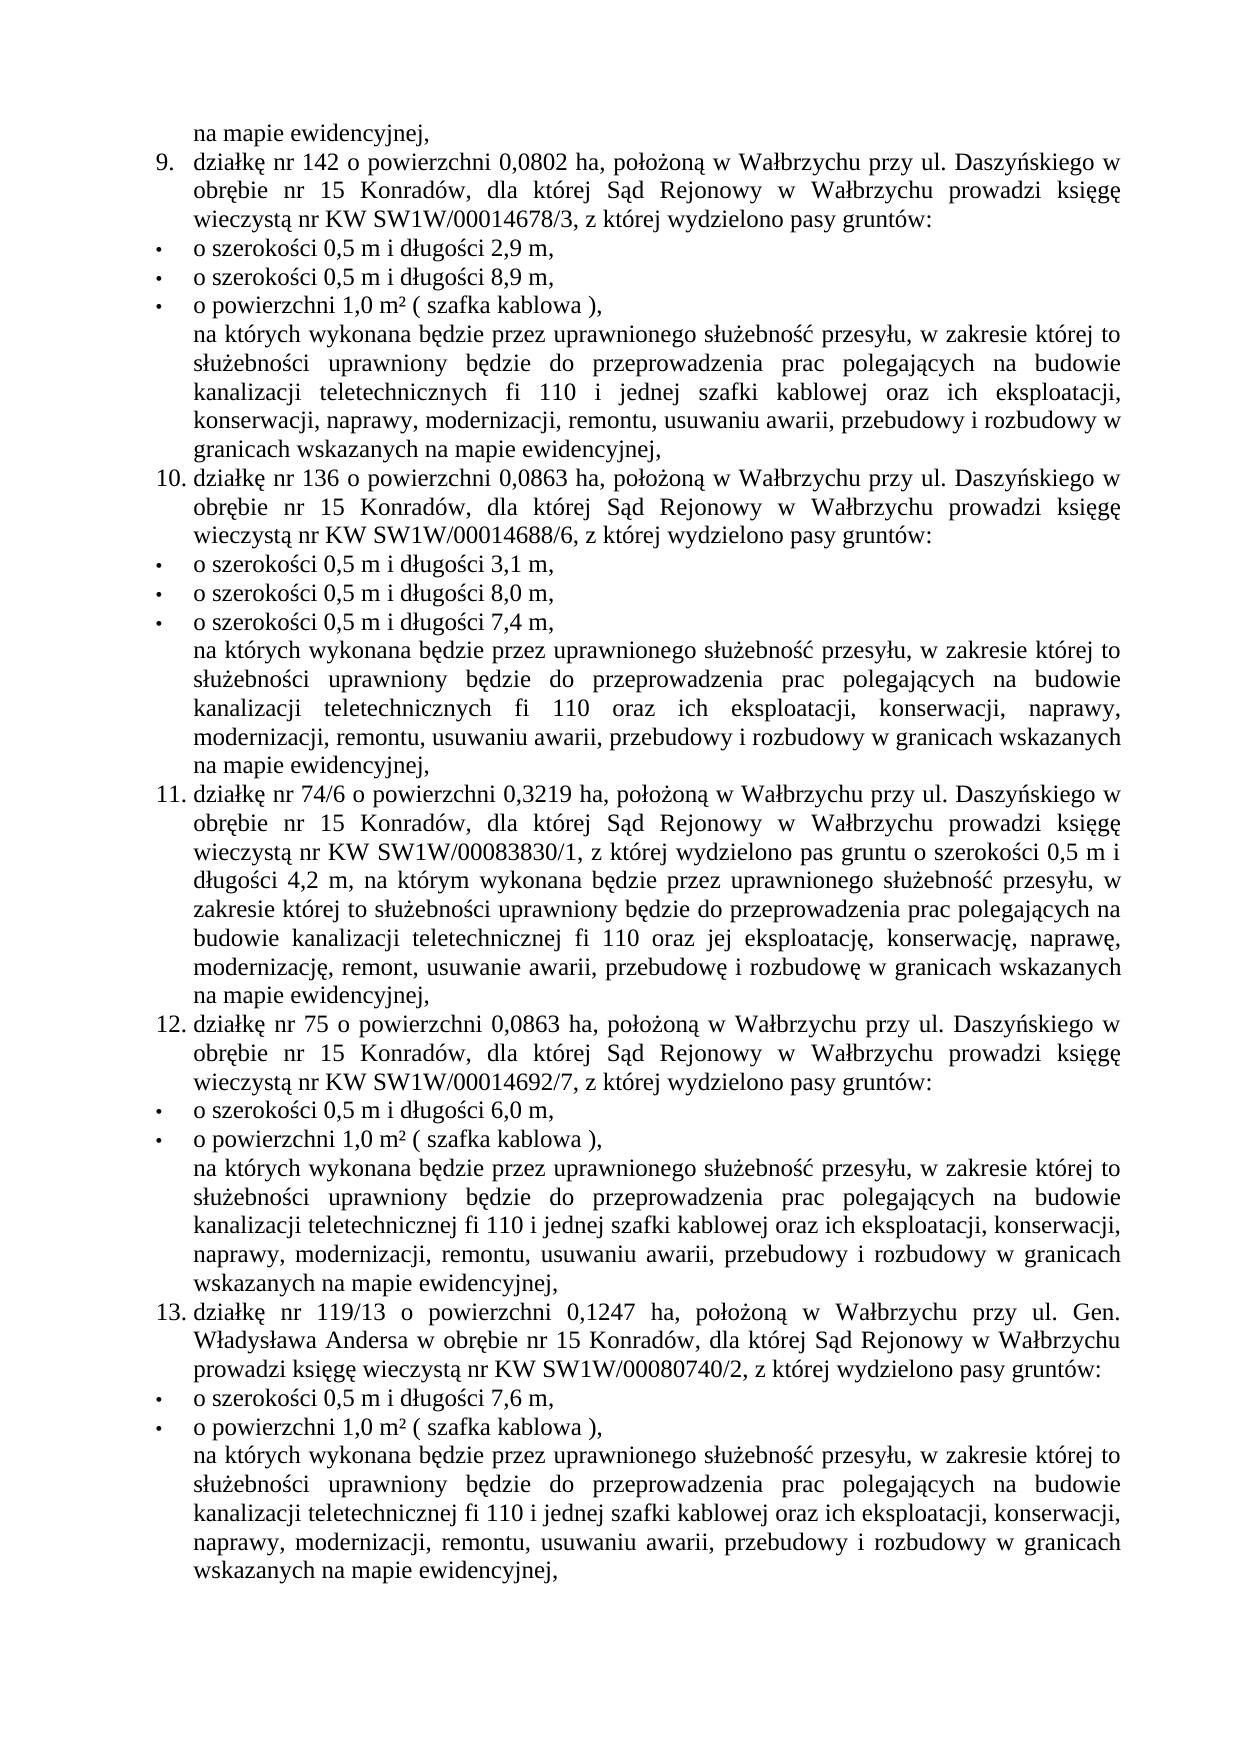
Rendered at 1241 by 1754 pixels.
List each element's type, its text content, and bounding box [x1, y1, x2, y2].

list na których wykonana będzie przez uprawnionego służebność przesyłu, w zakresie której to służebności uprawniony będzie do przeprowadzenia prac polegających na budowie kanalizacji teletechnicznych fi 110 oraz ich eksploatacji, konserwacji, naprawy, modernizacji, remontu, usuwaniu awarii, przebudowy i rozbudowy w granicach wskazanych na mapie ewidencyjnej, [156, 636, 1122, 779]
list działkę nr 74/6 o powierzchni 0,3219 ha, położoną w Wałbrzychu przy ul. Daszyńskiego w obrębie nr 15 Konradów, dla której Sąd Rejonowy w Wałbrzychu prowadzi księgę wieczystą nr KW SW1W/00083830/1, z której wydzielono pas gruntu o szerokości 0,5 m i długości 4,2 m, na którym wykonana będzie przez uprawnionego służebność przesyłu, w zakresie której to służebności uprawniony będzie do przeprowadzenia prac polegających na budowie kanalizacji teletechnicznej fi 110 oraz jej eksploatację, konserwację, naprawę, modernizację, remont, usuwanie awarii, przebudowę i rozbudowę w granicach wskazanych na mapie ewidencyjnej, [156, 779, 1122, 1009]
list o powierzchni 1,0 m² ( szafka kablowa ), [156, 1412, 1122, 1441]
list działkę nr 119/13 o powierzchni 0,1247 ha, położoną w Wałbrzychu przy ul. Gen. Władysława Andersa w obrębie nr 15 Konradów, dla której Sąd Rejonowy w Wałbrzychu prowadzi księgę wieczystą nr KW SW1W/00080740/2, z której wydzielono pasy gruntów: [156, 1297, 1122, 1383]
list o szerokości 0,5 m i długości 7,6 m, [156, 1383, 1122, 1412]
list o szerokości 0,5 m i długości 2,9 m, [156, 233, 1122, 262]
list działkę nr 75 o powierzchni 0,0863 ha, położoną w Wałbrzychu przy ul. Daszyńskiego w obrębie nr 15 Konradów, dla której Sąd Rejonowy w Wałbrzychu prowadzi księgę wieczystą nr KW SW1W/00014692/7, z której wydzielono pasy gruntów: [156, 1009, 1122, 1096]
list na których wykonana będzie przez uprawnionego służebność przesyłu, w zakresie której to służebności uprawniony będzie do przeprowadzenia prac polegających na budowie kanalizacji teletechnicznych fi 110 i jednej szafki kablowej oraz ich eksploatacji, konserwacji, naprawy, modernizacji, remontu, usuwaniu awarii, przebudowy i rozbudowy w granicach wskazanych na mapie ewidencyjnej, [156, 319, 1122, 463]
list o szerokości 0,5 m i długości 8,9 m, [156, 262, 1122, 291]
list na mapie ewidencyjnej, [156, 118, 1122, 147]
list o szerokości 0,5 m i długości 7,4 m, [156, 607, 1122, 636]
list o szerokości 0,5 m i długości 3,1 m, [156, 549, 1122, 578]
list o szerokości 0,5 m i długości 6,0 m, [156, 1096, 1122, 1124]
list na których wykonana będzie przez uprawnionego służebność przesyłu, w zakresie której to służebności uprawniony będzie do przeprowadzenia prac polegających na budowie kanalizacji teletechnicznej fi 110 i jednej szafki kablowej oraz ich eksploatacji, konserwacji, naprawy, modernizacji, remontu, usuwaniu awarii, przebudowy i rozbudowy w granicach wskazanych na mapie ewidencyjnej, [156, 1153, 1122, 1297]
list działkę nr 142 o powierzchni 0,0802 ha, położoną w Wałbrzychu przy ul. Daszyńskiego w obrębie nr 15 Konradów, dla której Sąd Rejonowy w Wałbrzychu prowadzi księgę wieczystą nr KW SW1W/00014678/3, z której wydzielono pasy gruntów: [156, 147, 1122, 233]
list działkę nr 136 o powierzchni 0,0863 ha, położoną w Wałbrzychu przy ul. Daszyńskiego w obrębie nr 15 Konradów, dla której Sąd Rejonowy w Wałbrzychu prowadzi księgę wieczystą nr KW SW1W/00014688/6, z której wydzielono pasy gruntów: [156, 463, 1122, 549]
list o szerokości 0,5 m i długości 8,0 m, [156, 578, 1122, 607]
list o powierzchni 1,0 m² ( szafka kablowa ), [156, 1124, 1122, 1153]
list o powierzchni 1,0 m² ( szafka kablowa ), [156, 291, 1122, 319]
list na których wykonana będzie przez uprawnionego służebność przesyłu, w zakresie której to służebności uprawniony będzie do przeprowadzenia prac polegających na budowie kanalizacji teletechnicznej fi 110 i jednej szafki kablowej oraz ich eksploatacji, konserwacji, naprawy, modernizacji, remontu, usuwaniu awarii, przebudowy i rozbudowy w granicach wskazanych na mapie ewidencyjnej, [156, 1441, 1122, 1584]
